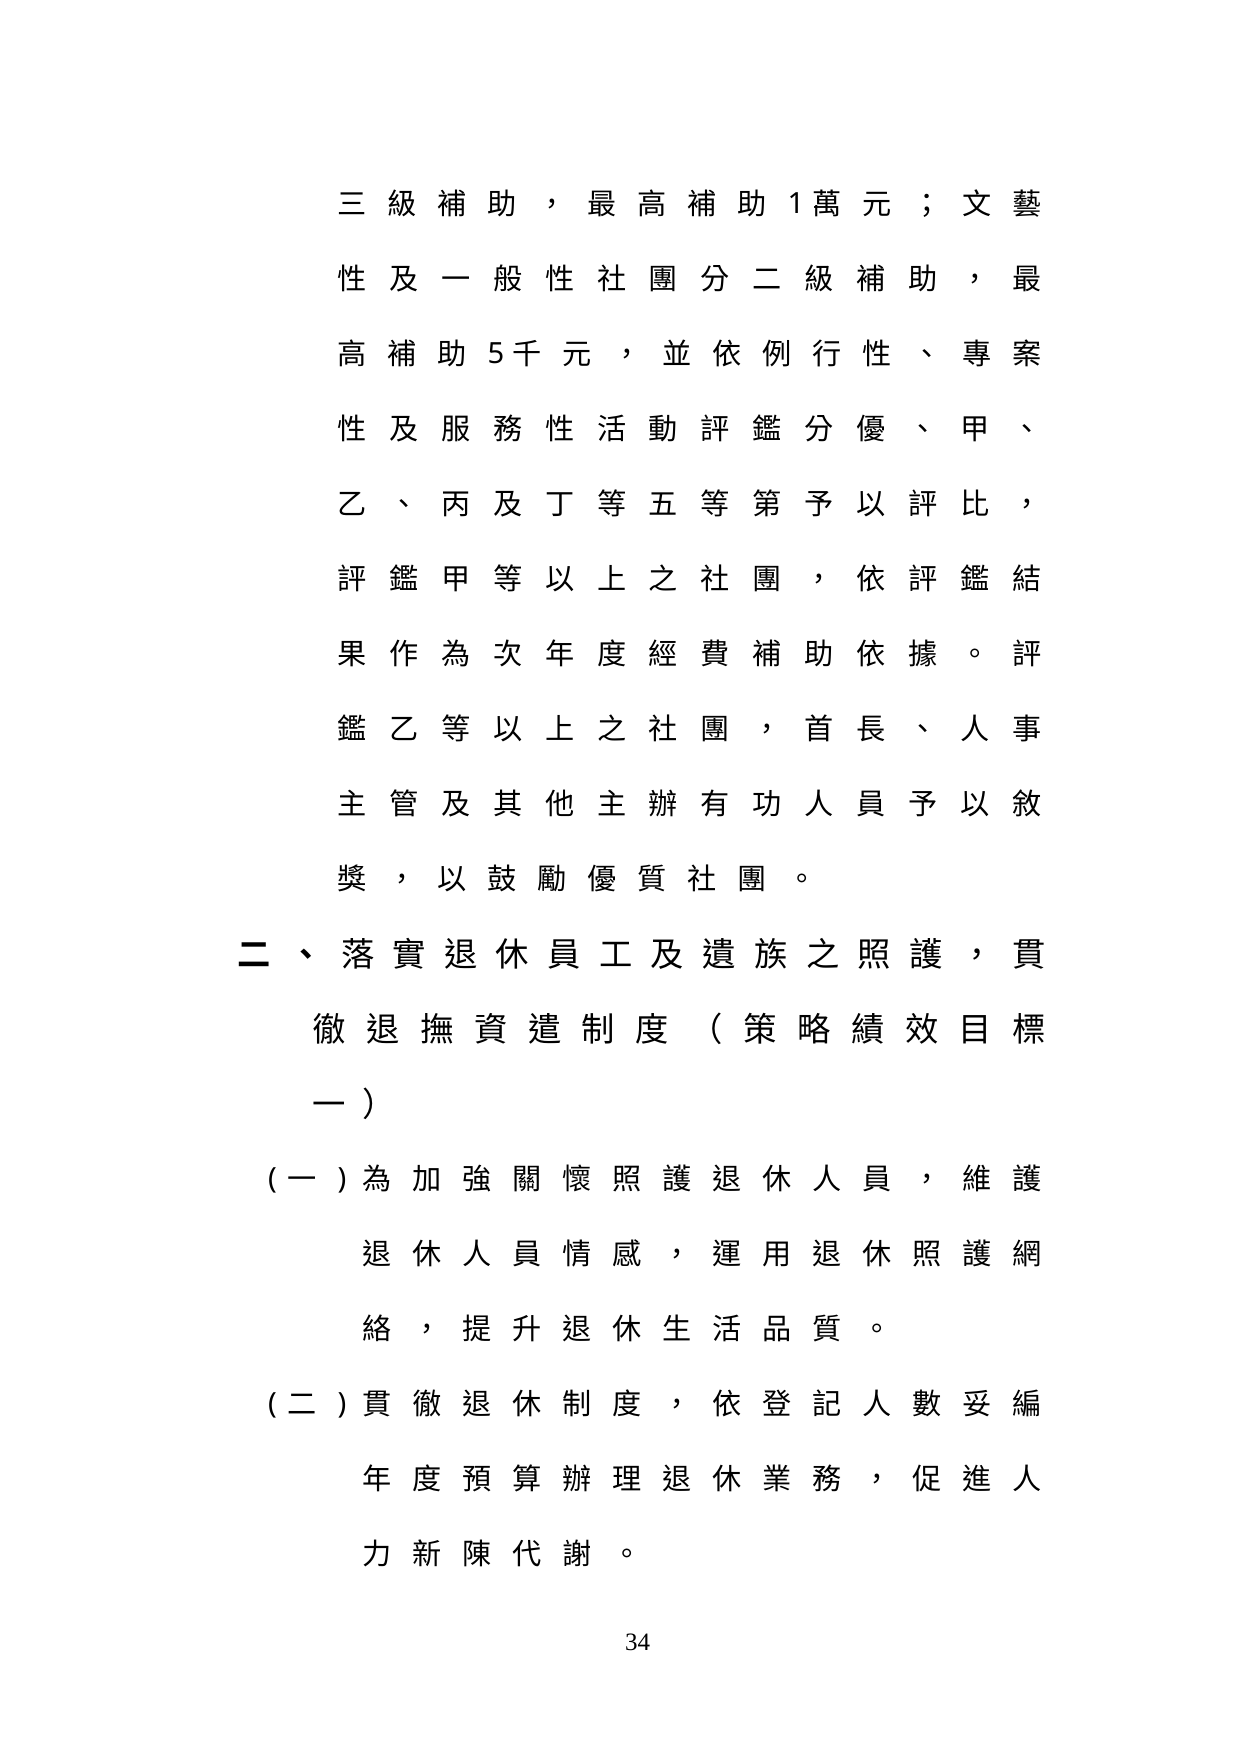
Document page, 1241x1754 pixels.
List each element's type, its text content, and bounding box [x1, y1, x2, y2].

text 三級補助，最高補助1萬元；文藝性及一般性社團分二級補助，最高補助5千元，並依例行性、專案性及服務性活動評鑑分優、甲、乙、丙及丁等五等第予以評比，評鑑甲等以上之社團，依評鑑結果作為次年度經費補助依據。評鑑乙等以上之社團，首長、人事主管及其他主辦有功人員予以敘獎，以鼓勵優質社團。 [312, 164, 1062, 914]
text 二、落實退休員工及遺族之照護，貫徹退撫資遣制度（策略績效目標一） [237, 914, 1062, 1139]
text (一) 為加強關懷照護退休人員，維護退休人員情感，運用退休照護網絡，提升退休生活品質。 [262, 1139, 1062, 1364]
text (二) 貫徹退休制度，依登記人數妥編年度預算辦理退休業務，促進人力新陳代謝。 [262, 1364, 1062, 1589]
